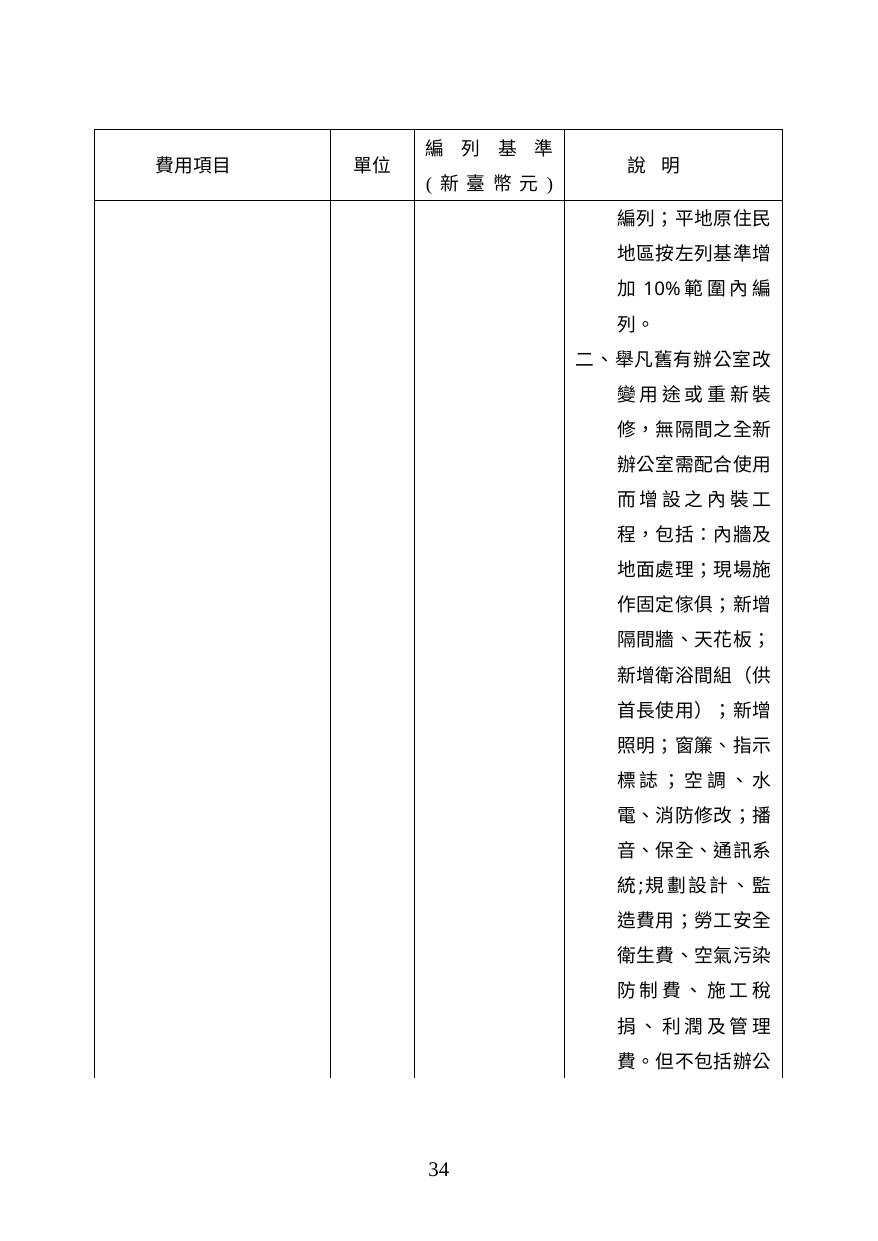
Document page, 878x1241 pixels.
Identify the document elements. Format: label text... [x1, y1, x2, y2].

table_header 編列基準 (新臺幣元) [415, 130, 564, 200]
table_cell 編列；平地原住民地區按左列基準增加10%範圍內編列。 二、舉凡舊有辦公室改變用途或重新裝修，無隔間之全新辦公室需配合使用而增設之內裝工程，包括：內牆及地面處理；現場施作固定傢俱；新增隔間牆、天花板；新增衛浴間組（供首長使用）；新增照明；窗簾、指示標誌；空調、水電、消防修改；播音、保全、通訊系統;規劃設計、監造費用；勞工安全衛生費、空氣污染防制費、施工稅捐、利潤及管理費。但不包括辦公 [565, 201, 782, 1077]
table_header 說 明 [565, 130, 782, 200]
table_header 費用項目 [95, 130, 330, 200]
table_header 單位 [331, 130, 414, 200]
table_cell [331, 201, 414, 1077]
table_cell [95, 201, 330, 1077]
table_cell [415, 201, 564, 1077]
